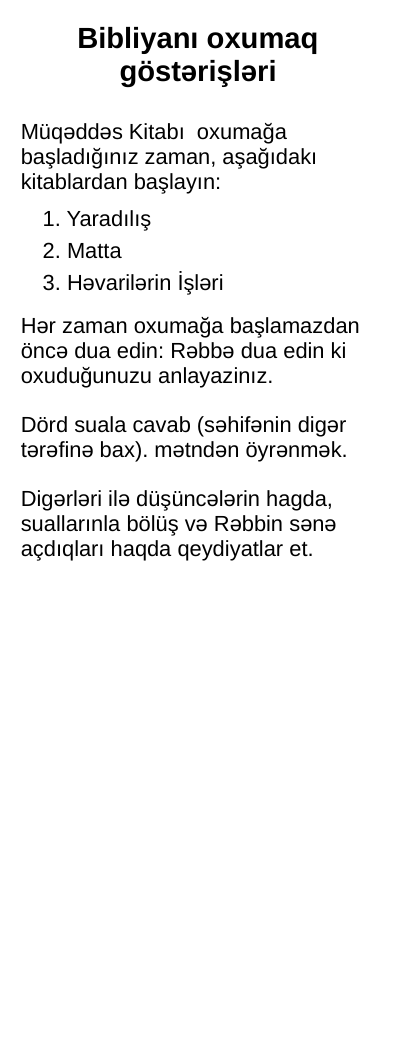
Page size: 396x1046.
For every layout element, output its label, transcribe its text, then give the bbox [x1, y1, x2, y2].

text Hər zaman oxumağa başlamazdan öncə dua edin: Rəbbə dua edin ki oxuduğunuzu anlayazinız. [21, 313, 375, 388]
text 1. Yaradılış [42, 206, 375, 231]
text Digərləri ilə düşüncələrin hagda, suallarınla bölüş və Rəbbin sənə açdıqları haqda qeydiyatlar et. [21, 486, 375, 561]
text 3. Həvarilərin İşləri [42, 269, 375, 295]
text Dörd suala cavab (səhifənin digər tərəfinə bax). mətndən öyrənmək. [21, 412, 375, 462]
text 2. Matta [42, 238, 375, 263]
text Müqəddəs Kitabı oxumağa başladığınız zaman, aşağıdakı kitablardan başlayın: [21, 119, 375, 194]
subtitle Bibliyanı oxumaq göstərişləri [21, 21, 375, 88]
